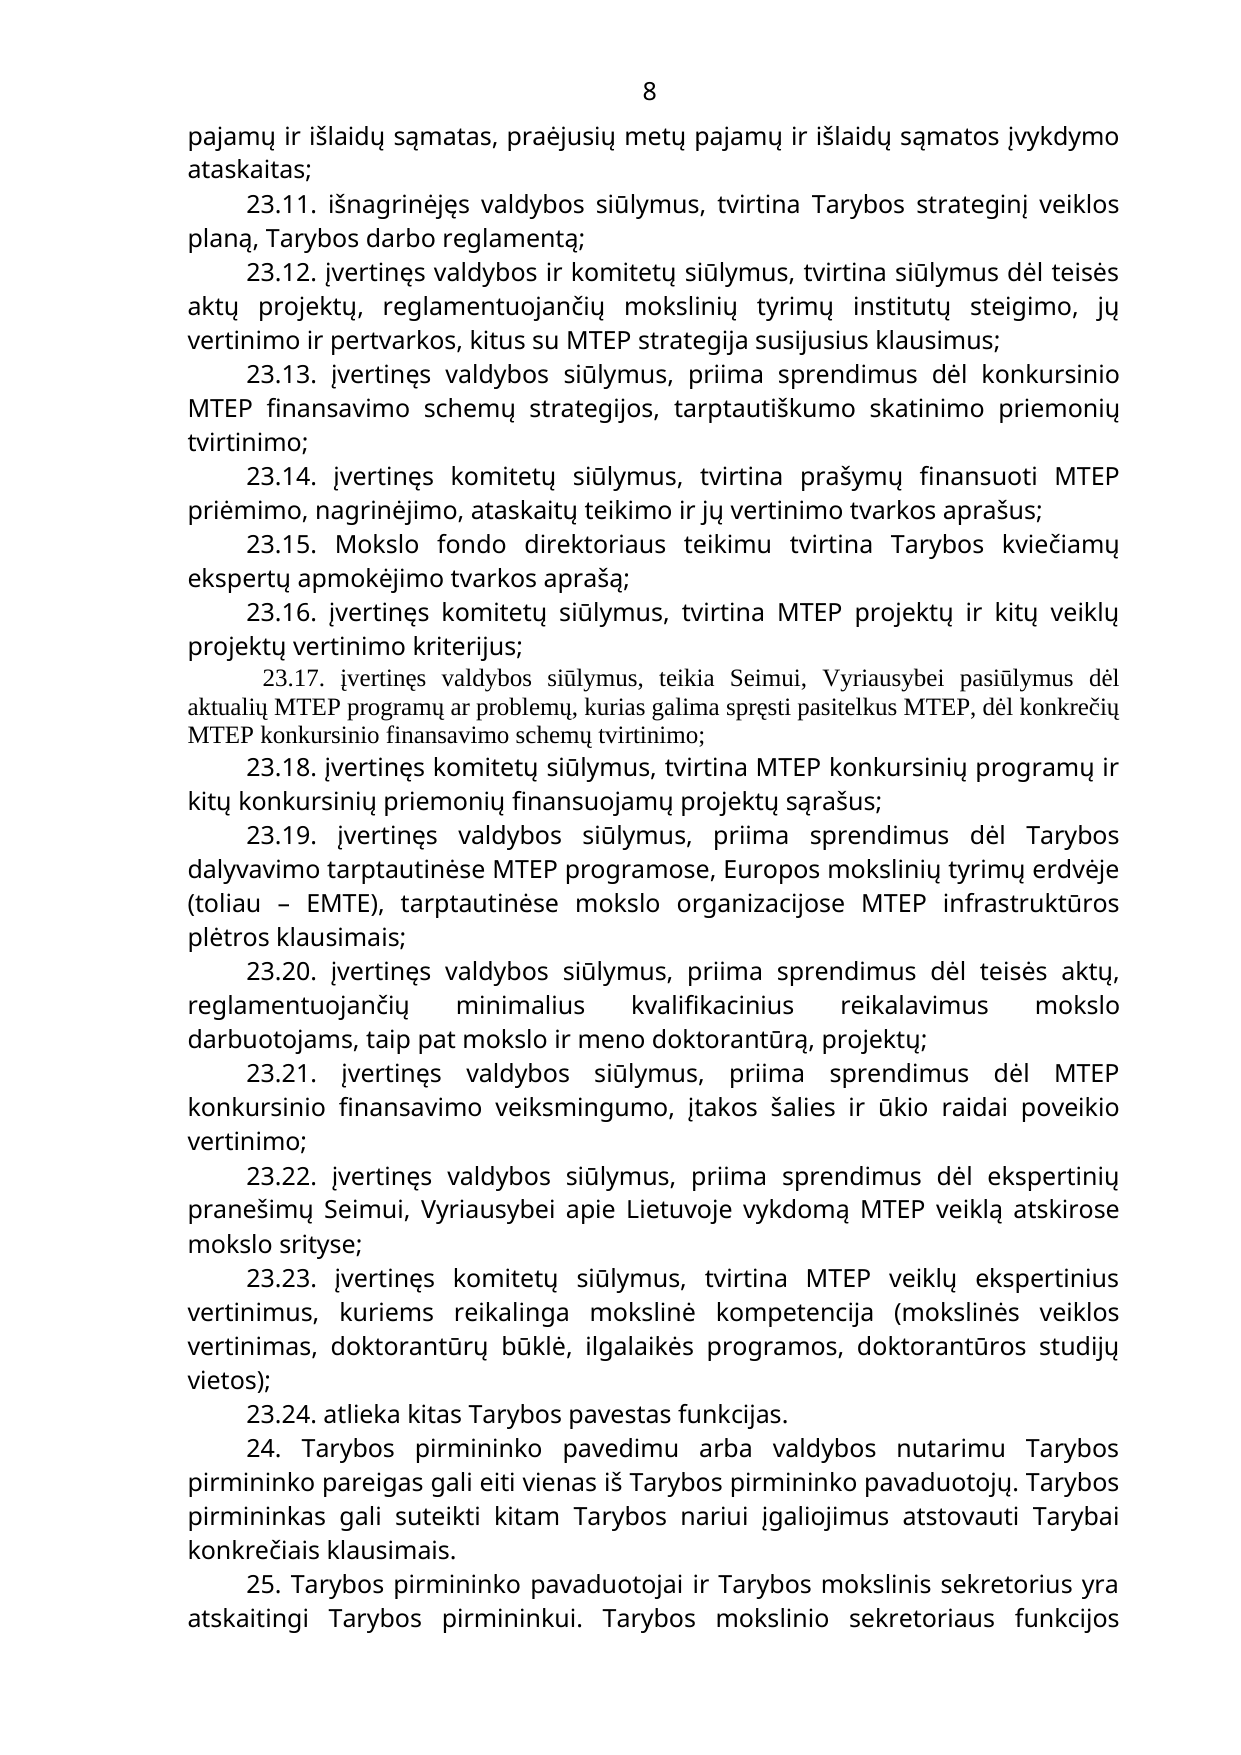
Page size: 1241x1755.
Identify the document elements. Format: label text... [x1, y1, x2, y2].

text 23.24. atlieka kitas Tarybos pavestas funkcijas. [187, 1397, 1120, 1431]
text 23.15. Mokslo fondo direktoriaus teikimu tvirtina Tarybos kviečiamų ekspertų apmokėjimo tvarkos aprašą; [187, 527, 1120, 595]
text 23.16. įvertinęs komitetų siūlymus, tvirtina MTEP projektų ir kitų veiklų projektų vertinimo kriterijus; [187, 595, 1120, 663]
text 23.18. įvertinęs komitetų siūlymus, tvirtina MTEP konkursinių programų ir kitų konkursinių priemonių finansuojamų projektų sąrašus; [187, 749, 1120, 817]
text 24. Tarybos pirmininko pavedimu arba valdybos nutarimu Tarybos pirmininko pareigas gali eiti vienas iš Tarybos pirmininko pavaduotojų. Tarybos pirmininkas gali suteikti kitam Tarybos nariui įgaliojimus atstovauti Tarybai konkrečiais klausimais. [187, 1431, 1120, 1567]
text 23.11. išnagrinėjęs valdybos siūlymus, tvirtina Tarybos strateginį veiklos planą, Tarybos darbo reglamentą; [187, 186, 1120, 254]
text 25. Tarybos pirmininko pavaduotojai ir Tarybos mokslinis sekretorius yra atskaitingi Tarybos pirmininkui. Tarybos mokslinio sekretoriaus funkcijos [187, 1567, 1120, 1635]
text 23.13. įvertinęs valdybos siūlymus, priima sprendimus dėl konkursinio MTEP finansavimo schemų strategijos, tarptautiškumo skatinimo priemonių tvirtinimo; [187, 357, 1120, 459]
text 23.12. įvertinęs valdybos ir komitetų siūlymus, tvirtina siūlymus dėl teisės aktų projektų, reglamentuojančių mokslinių tyrimų institutų steigimo, jų vertinimo ir pertvarkos, kitus su MTEP strategija susijusius klausimus; [187, 254, 1120, 357]
text 23.20. įvertinęs valdybos siūlymus, priima sprendimus dėl teisės aktų, reglamentuojančių minimalius kvalifikacinius reikalavimus mokslo darbuotojams, taip pat mokslo ir meno doktorantūrą, projektų; [187, 954, 1120, 1056]
text 23.22. įvertinęs valdybos siūlymus, priima sprendimus dėl ekspertinių pranešimų Seimui, Vyriausybei apie Lietuvoje vykdomą MTEP veiklą atskirose mokslo srityse; [187, 1158, 1120, 1260]
text 23.17. įvertinęs valdybos siūlymus, teikia Seimui, Vyriausybei pasiūlymus dėl aktualių MTEP programų ar problemų, kurias galima spręsti pasitelkus MTEP, dėl konkrečių MTEP konkursinio finansavimo schemų tvirtinimo; [187, 663, 1120, 749]
text pajamų ir išlaidų sąmatas, praėjusių metų pajamų ir išlaidų sąmatos įvykdymo ataskaitas; [187, 118, 1120, 186]
text 23.23. įvertinęs komitetų siūlymus, tvirtina MTEP veiklų ekspertinius vertinimus, kuriems reikalinga mokslinė kompetencija (mokslinės veiklos vertinimas, doktorantūrų būklė, ilgalaikės programos, doktorantūros studijų vietos); [187, 1260, 1120, 1397]
text 23.14. įvertinęs komitetų siūlymus, tvirtina prašymų finansuoti MTEP priėmimo, nagrinėjimo, ataskaitų teikimo ir jų vertinimo tvarkos aprašus; [187, 459, 1120, 527]
text 23.21. įvertinęs valdybos siūlymus, priima sprendimus dėl MTEP konkursinio finansavimo veiksmingumo, įtakos šalies ir ūkio raidai poveikio vertinimo; [187, 1056, 1120, 1158]
text 23.19. įvertinęs valdybos siūlymus, priima sprendimus dėl Tarybos dalyvavimo tarptautinėse MTEP programose, Europos mokslinių tyrimų erdvėje (toliau – EMTE), tarptautinėse mokslo organizacijose MTEP infrastruktūros plėtros klausimais; [187, 817, 1120, 954]
